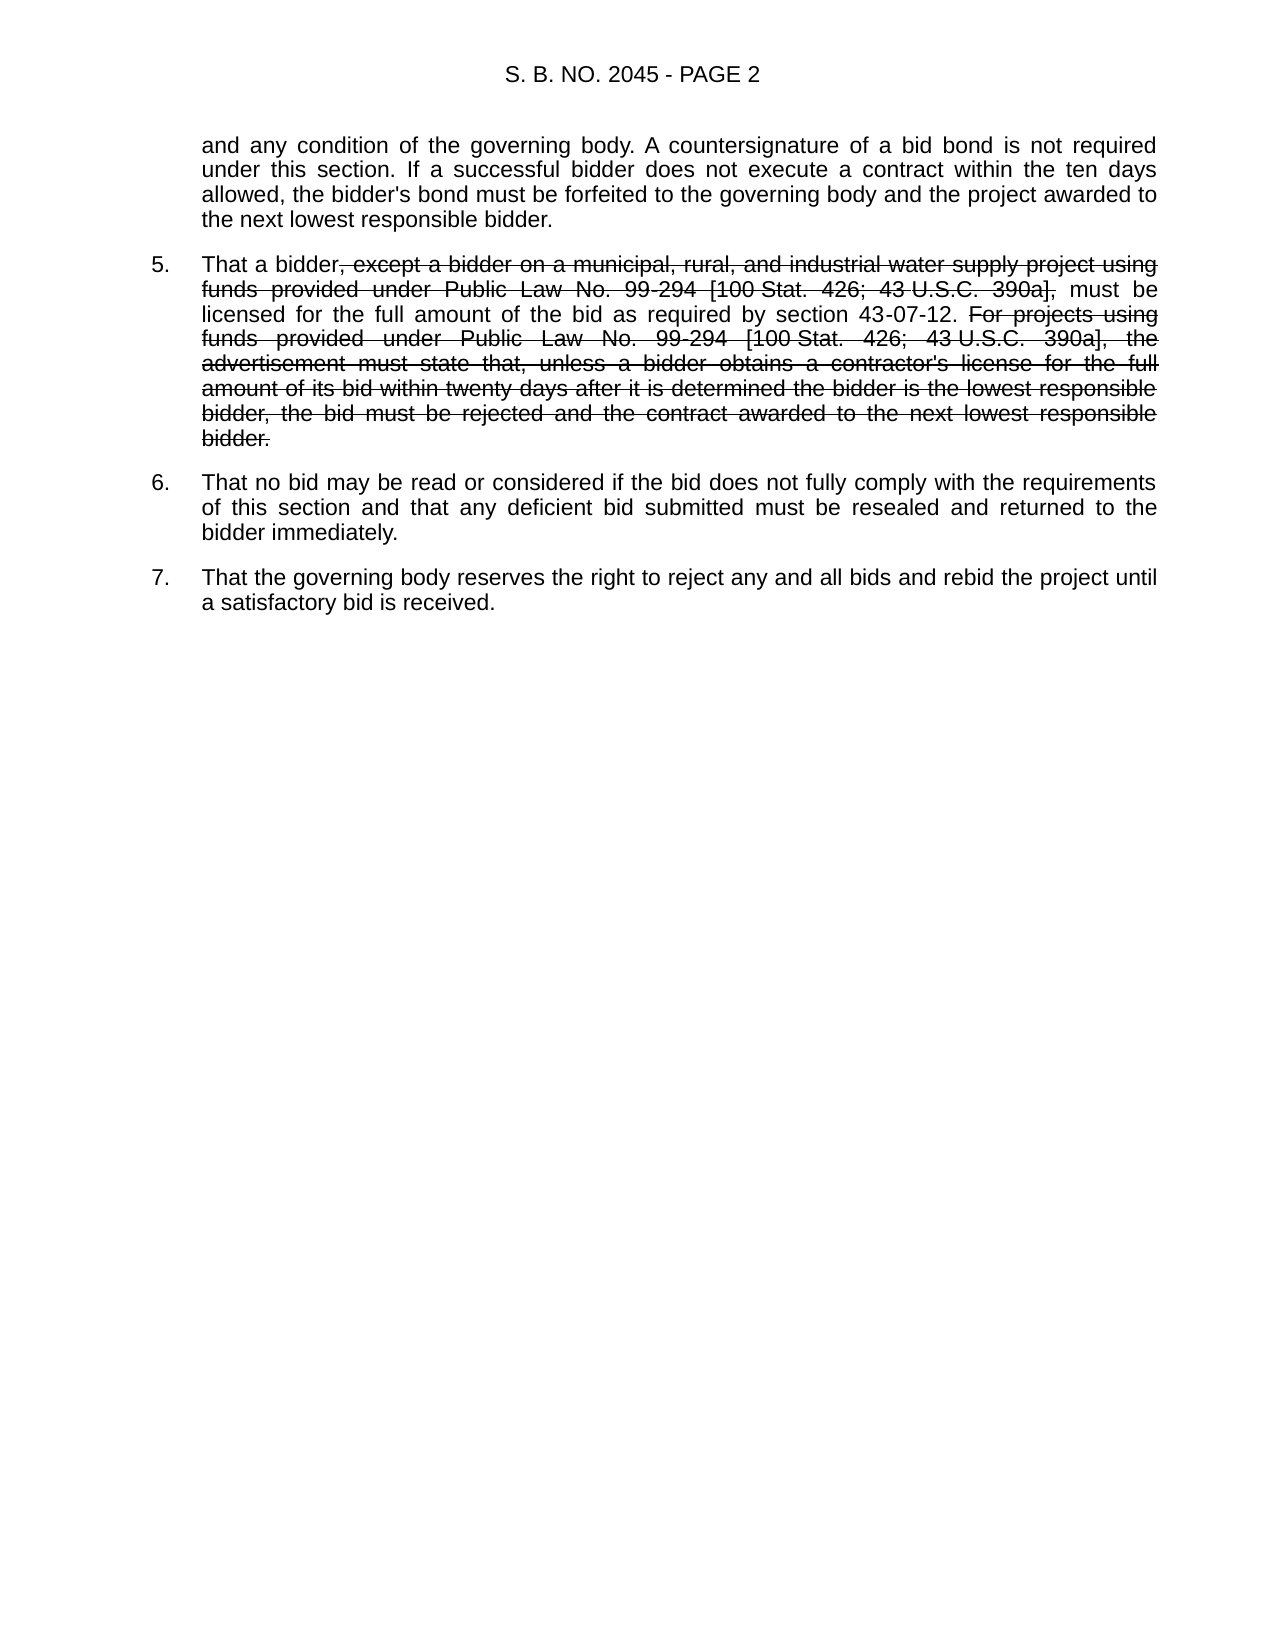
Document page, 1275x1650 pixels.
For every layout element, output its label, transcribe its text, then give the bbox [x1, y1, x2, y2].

text 5. That a bidder, except a bidder on a municipal, rural, and industrial water supply project using funds provided under Public Law No. 99‑294 [100 Stat. 426; 43 U.S.C. 390a], must be licensed for the full amount of the bid as required by section 43‑07‑12. For projects using funds provided under Public Law No. 99‑294 [100 Stat. 426; 43 U.S.C. 390a], the advertisement must state that, unless a bidder obtains a contractor's license for the full amount of its bid within twenty days after it is determined the bidder is the lowest responsible bidder, the bid must be rejected and the contract awarded to the next lowest responsible bidder. [106, 253, 1158, 451]
text 7. That the governing body reserves the right to reject any and all bids and rebid the project until a satisfactory bid is received. [106, 566, 1158, 615]
text 6. That no bid may be read or considered if the bid does not fully comply with the requirements of this section and that any deficient bid submitted must be resealed and returned to the bidder immediately. [106, 471, 1158, 545]
text and any condition of the governing body. A countersignature of a bid bond is not required under this section. If a successful bidder does not execute a contract within the ten days allowed, the bidder's bond must be forfeited to the governing body and the project awarded to the next lowest responsible bidder. [106, 133, 1158, 232]
